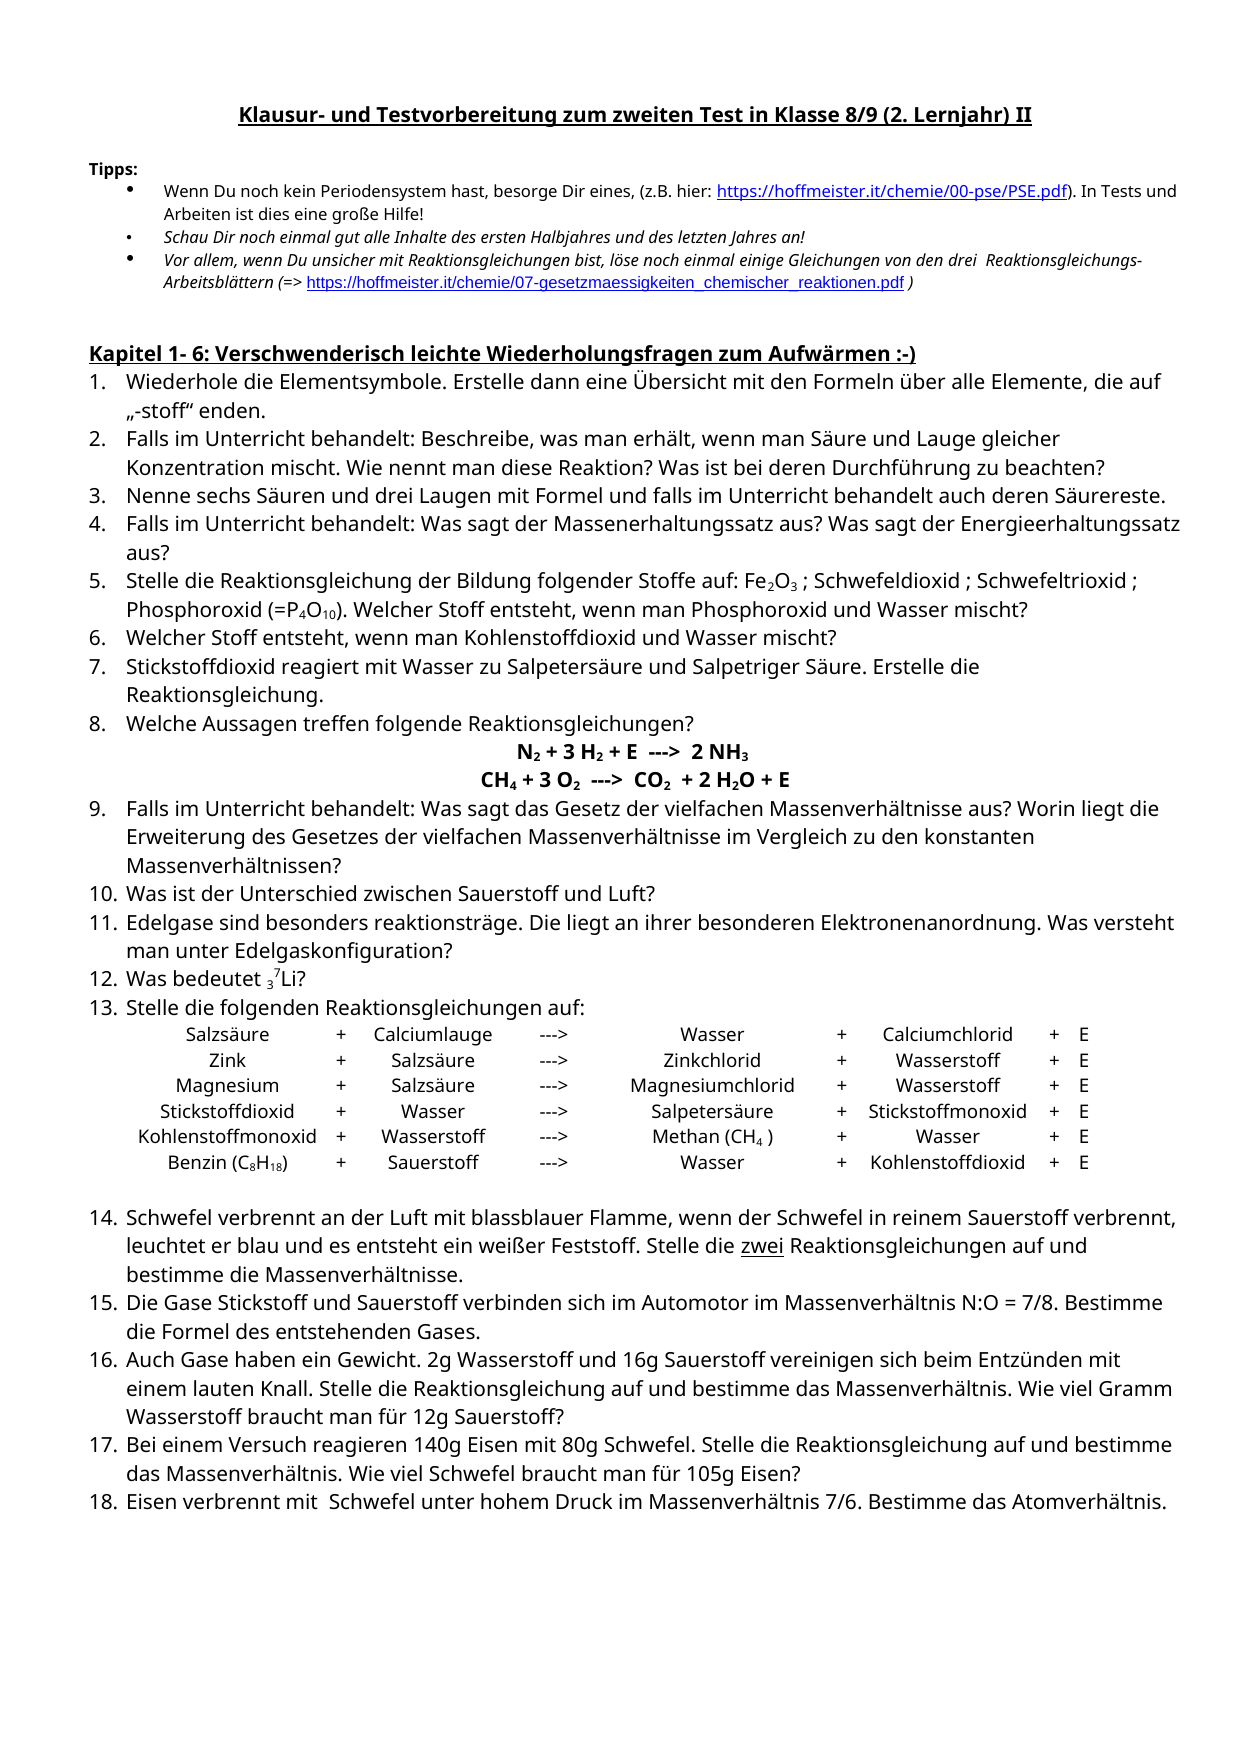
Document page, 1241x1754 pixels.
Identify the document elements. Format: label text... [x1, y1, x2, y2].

table_cell + [1040, 1098, 1069, 1123]
list Was ist der Unterschied zwischen Sauerstoff und Luft? [89, 879, 1181, 908]
list Wenn Du noch kein Periodensystem hast, besorge Dir eines, (z.B. hier: https://hoffmeister.it/chemie/00-pse/PSE.pdf). In Tests und Arbeiten ist dies eine große Hilfe! [126, 180, 1181, 225]
table_cell Stickstoffmonoxid [856, 1098, 1039, 1123]
list Edelgase sind besonders reaktionsträge. Die liegt an ihrer besonderen Elektronenanordnung. Was versteht man unter Edelgaskonfiguration? [89, 908, 1181, 964]
table_header ---> [510, 1021, 597, 1047]
table_cell Salzsäure [356, 1047, 510, 1072]
list Welcher Stoff entsteht, wenn man Kohlenstoffdioxid und Wasser mischt? [89, 623, 1181, 652]
list Stickstoffdioxid reagiert mit Wasser zu Salpetersäure und Salpetriger Säure. Erstelle die Reaktionsgleichung. [89, 652, 1181, 709]
table_cell Wasser [597, 1149, 827, 1174]
text Tipps: [89, 157, 1181, 180]
table_cell + [1040, 1073, 1069, 1098]
table_header + [326, 1021, 356, 1047]
table_cell + [1040, 1149, 1069, 1174]
table_cell ---> [510, 1149, 597, 1174]
table_cell E [1069, 1098, 1098, 1123]
table_cell Sauerstoff [356, 1149, 510, 1174]
text N2 + 3 H2 + E ---> 2 NH3 [89, 737, 1181, 766]
table_cell Benzin (C8H18) [129, 1149, 326, 1174]
table_cell ---> [510, 1124, 597, 1149]
table_cell + [1040, 1047, 1069, 1072]
table_cell + [828, 1124, 856, 1149]
table_cell + [326, 1149, 356, 1174]
table_cell E [1069, 1047, 1098, 1072]
table_cell + [326, 1098, 356, 1123]
list Falls im Unterricht behandelt: Beschreibe, was man erhält, wenn man Säure und Lauge gleicher Konzentration mischt. Wie nennt man diese Reaktion? Was ist bei deren Durchführung zu beachten? [89, 424, 1181, 481]
table_cell Salpetersäure [597, 1098, 827, 1123]
table_header + [1040, 1021, 1069, 1047]
list Wiederhole die Elementsymbole. Erstelle dann eine Übersicht mit den Formeln über alle Elemente, die auf „-stoff“ enden. [89, 367, 1181, 424]
table_cell ---> [510, 1047, 597, 1072]
list Stelle die Reaktionsgleichung der Bildung folgender Stoffe auf: Fe2O3 ; Schwefeldioxid ; Schwefeltrioxid ; Phosphoroxid (=P4O10). Welcher Stoff entsteht, wenn man Phosphoroxid und Wasser mischt? [89, 566, 1181, 623]
table_header Salzsäure [129, 1021, 326, 1047]
table_header + [828, 1021, 856, 1047]
table_cell + [1040, 1124, 1069, 1149]
table_cell Wasser [856, 1124, 1039, 1149]
list Bei einem Versuch reagieren 140g Eisen mit 80g Schwefel. Stelle die Reaktionsgleichung auf und bestimme das Massenverhältnis. Wie viel Schwefel braucht man für 105g Eisen? [89, 1431, 1181, 1487]
table_cell Zinkchlorid [597, 1047, 827, 1072]
subtitle Klausur- und Testvorbereitung zum zweiten Test in Klasse 8/9 (2. Lernjahr) II [89, 100, 1181, 129]
text CH4 + 3 O2 ---> CO2 + 2 H2O + E [89, 766, 1181, 794]
table_cell Methan (CH4 ) [597, 1124, 827, 1149]
table_header Wasser [597, 1021, 827, 1047]
table_cell + [828, 1098, 856, 1123]
list Auch Gase haben ein Gewicht. 2g Wasserstoff und 16g Sauerstoff vereinigen sich beim Entzünden mit einem lauten Knall. Stelle die Reaktionsgleichung auf und bestimme das Massenverhältnis. Wie viel Gramm Wasserstoff braucht man für 12g Sauerstoff? [89, 1345, 1181, 1431]
list Was bedeutet 37Li? [89, 964, 1181, 993]
subtitle Kapitel 1- 6: Verschwenderisch leichte Wiederholungsfragen zum Aufwärmen :-) [89, 339, 1181, 367]
list Falls im Unterricht behandelt: Was sagt der Massenerhaltungssatz aus? Was sagt der Energieerhaltungssatz aus? [89, 509, 1181, 566]
list Schwefel verbrennt an der Luft mit blassblauer Flamme, wenn der Schwefel in reinem Sauerstoff verbrennt, leuchtet er blau und es entsteht ein weißer Feststoff. Stelle die zwei Reaktionsgleichungen auf und bestimme die Massenverhältnisse. [89, 1203, 1181, 1288]
table_cell Wasser [356, 1098, 510, 1123]
list Nenne sechs Säuren und drei Laugen mit Formel und falls im Unterricht behandelt auch deren Säurereste. [89, 481, 1181, 509]
table_cell Kohlenstoffdioxid [856, 1149, 1039, 1174]
table_cell + [326, 1073, 356, 1098]
table_cell E [1069, 1124, 1098, 1149]
list Falls im Unterricht behandelt: Was sagt das Gesetz der vielfachen Massenverhältnisse aus? Worin liegt die Erweiterung des Gesetzes der vielfachen Massenverhältnisse im Vergleich zu den konstanten Massenverhältnissen? [89, 794, 1181, 879]
table_cell Wasserstoff [856, 1073, 1039, 1098]
table_cell + [828, 1149, 856, 1174]
list Schau Dir noch einmal gut alle Inhalte des ersten Halbjahres und des letzten Jahres an! [126, 225, 1181, 248]
table_cell Wasserstoff [356, 1124, 510, 1149]
table_header Calciumchlorid [856, 1021, 1039, 1047]
table_cell Wasserstoff [856, 1047, 1039, 1072]
table_cell ---> [510, 1073, 597, 1098]
table_cell + [828, 1047, 856, 1072]
table_cell Kohlenstoffmonoxid [129, 1124, 326, 1149]
list Vor allem, wenn Du unsicher mit Reaktionsgleichungen bist, löse noch einmal einige Gleichungen von den drei Reaktionsgleichungs-Arbeitsblättern (=> https://hoffmeister.it/chemie/07-gesetzmaessigkeiten_chemischer_reaktionen.pdf ) [126, 248, 1181, 293]
table_cell Zink [129, 1047, 326, 1072]
table_header Calciumlauge [356, 1021, 510, 1047]
list Die Gase Stickstoff und Sauerstoff verbinden sich im Automotor im Massenverhältnis N:O = 7/8. Bestimme die Formel des entstehenden Gases. [89, 1288, 1181, 1345]
table_cell ---> [510, 1098, 597, 1123]
table_cell Magnesium [129, 1073, 326, 1098]
table_cell + [326, 1124, 356, 1149]
table_cell Magnesiumchlorid [597, 1073, 827, 1098]
table_cell Stickstoffdioxid [129, 1098, 326, 1123]
table_cell + [828, 1073, 856, 1098]
list Welche Aussagen treffen folgende Reaktionsgleichungen? [89, 709, 1181, 737]
table_cell Salzsäure [356, 1073, 510, 1098]
list Stelle die folgenden Reaktionsgleichungen auf: [89, 993, 1181, 1021]
table_header E [1069, 1021, 1098, 1047]
table_cell E [1069, 1073, 1098, 1098]
table_cell + [326, 1047, 356, 1072]
table_cell E [1069, 1149, 1098, 1174]
list Eisen verbrennt mit Schwefel unter hohem Druck im Massenverhältnis 7/6. Bestimme das Atomverhältnis. [89, 1487, 1181, 1516]
